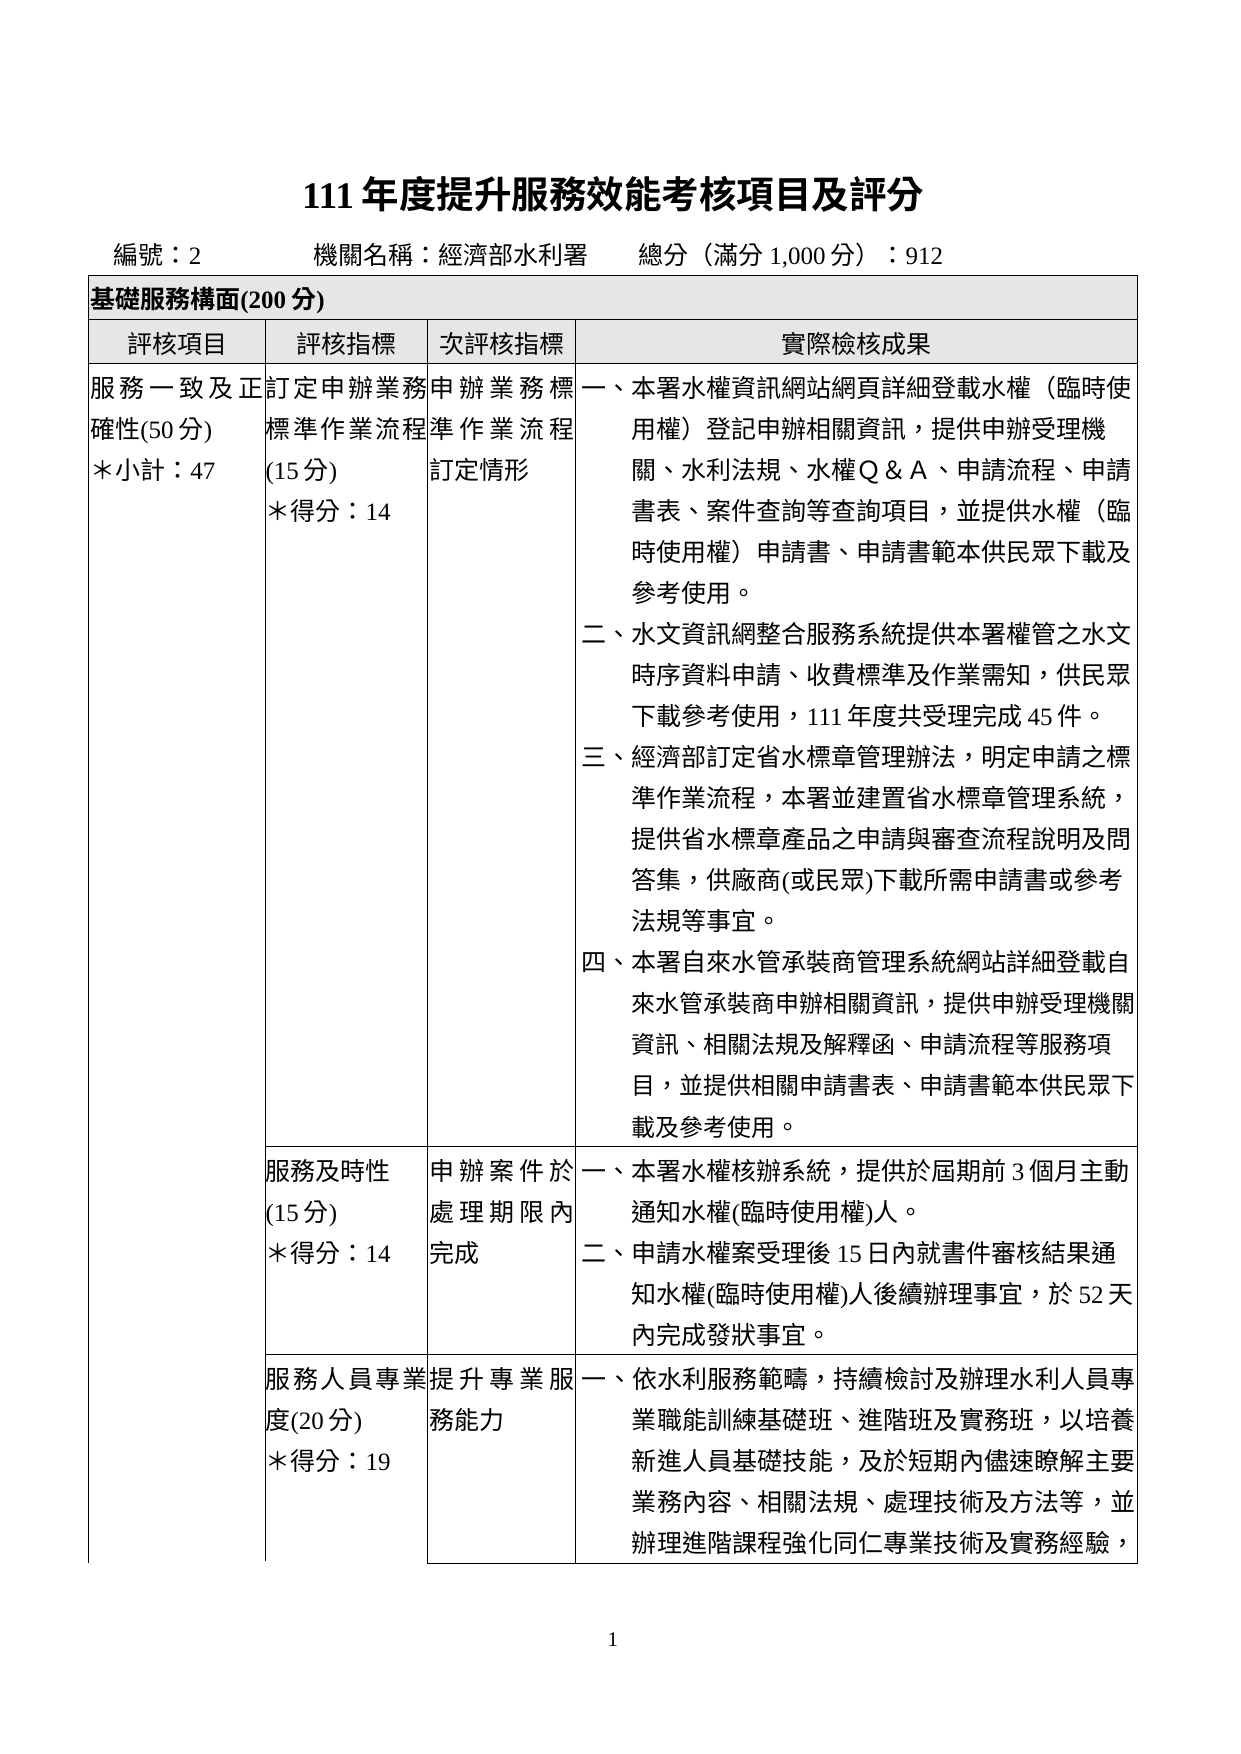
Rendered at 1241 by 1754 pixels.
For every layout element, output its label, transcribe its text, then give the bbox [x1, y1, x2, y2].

table_cell 一、本署水權核辦系統，提供於屆期前3個月主動通知水權(臨時使用權)人。 二、申請水權案受理後15日內就書件審核結果通知水權(臨時使用權)人後續辦理事宜，於52天內完成發狀事宜。 [576, 1147, 1137, 1354]
table_cell 服務及時性 (15分) ＊得分：14 [266, 1147, 427, 1354]
table_cell 次評核指標 [428, 320, 575, 363]
table_cell 訂定申辦業務標準作業流程(15分) ＊得分：14 [266, 364, 427, 1146]
table_cell 評核項目 [89, 320, 265, 363]
table_cell 實際檢核成果 [576, 320, 1137, 363]
table_cell 服務人員專業度(20分) ＊得分：19 [265, 1355, 427, 1562]
table_cell 一、依水利服務範疇，持續檢討及辦理水利人員專業職能訓練基礎班、進階班及實務班，以培養新進人員基礎技能，及於短期內儘速瞭解主要業務內容、相關法規、處理技術及方法等，並辦理進階課程強化同仁專業技術及實務經驗， [576, 1355, 1137, 1562]
table_header 基礎服務構面(200分) [89, 276, 1137, 319]
table_cell 一、本署水權資訊網站網頁詳細登載水權（臨時使用權）登記申辦相關資訊，提供申辦受理機關、水利法規、水權Ｑ＆Ａ、申請流程、申請書表、案件查詢等查詢項目，並提供水權（臨時使用權）申請書、申請書範本供民眾下載及參考使用。 二、水文資訊網整合服務系統提供本署權管之水文時序資料申請、收費標準及作業需知，供民眾下載參考使用，111年度共受理完成45件。 三、經濟部訂定省水標章管理辦法，明定申請之標準作業流程，本署並建置省水標章管理系統，提供省水標章產品之申請與審查流程說明及問答集，供廠商(或民眾)下載所需申請書或參考法規等事宜。 四、本署自來水管承裝商管理系統網站詳細登載自來水管承裝商申辦相關資訊，提供申辦受理機關資訊、相關法規及解釋函、申請流程等服務項目，並提供相關申請書表、申請書範本供民眾下載及參考使用。 [576, 364, 1137, 1146]
text 111年度提升服務效能考核項目及評分 [162, 151, 1063, 233]
text 編號：2 機關名稱：經濟部水利署 總分（滿分1,000分）：912 [107, 233, 1063, 274]
table_cell 評核指標 [266, 320, 427, 363]
table_cell 申辦業務標準作業流程訂定情形 [428, 364, 575, 1146]
table_cell 服務一致及正確性(50分) ＊小計：47 [89, 364, 265, 1562]
table_cell 提升專業服務能力 [428, 1355, 575, 1562]
table_cell 申辦案件於處理期限內完成 [428, 1147, 575, 1354]
